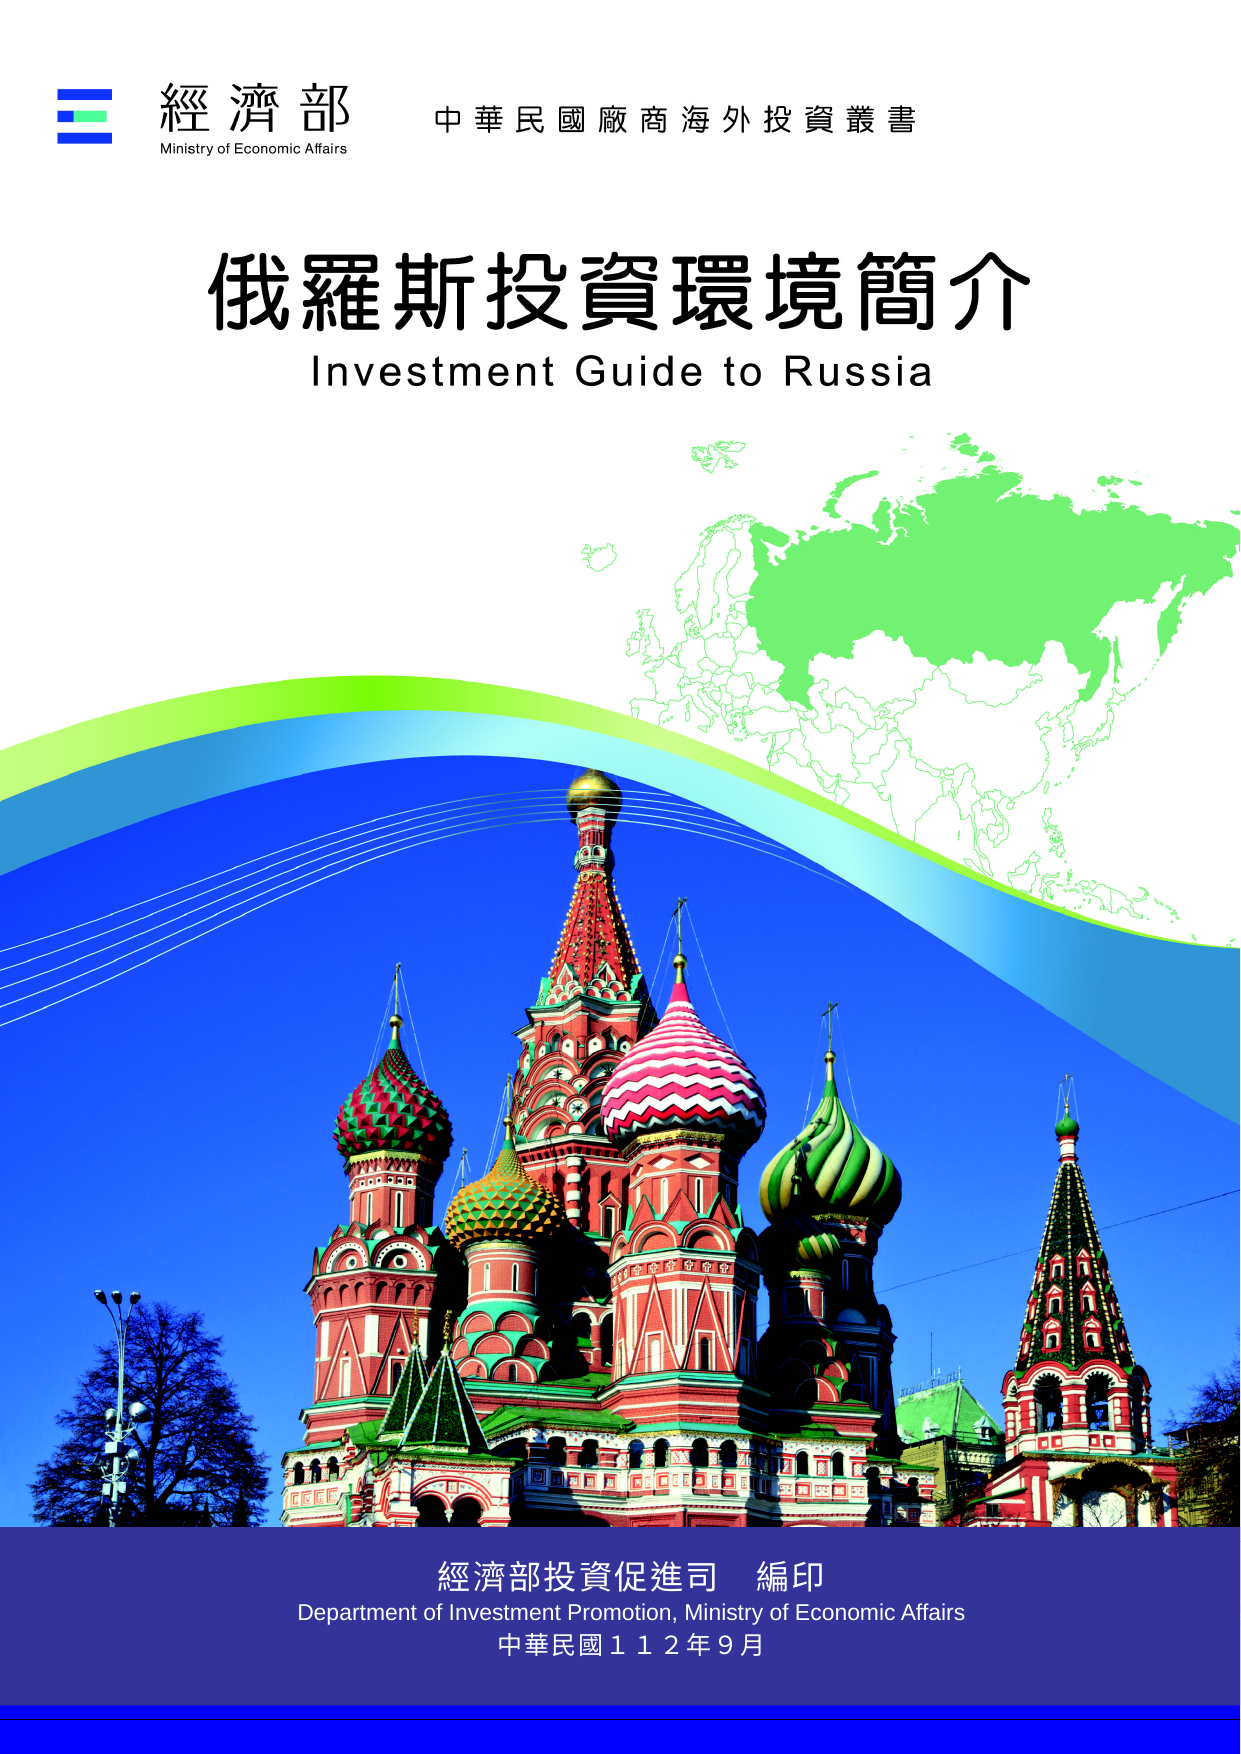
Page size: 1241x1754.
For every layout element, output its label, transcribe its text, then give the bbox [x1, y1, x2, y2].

text Department of Investment Promotion, Ministry of Economic Affairs [0, 1599, 1240, 1625]
text 經濟部投資促進司 編印 [0, 1551, 1240, 1599]
text 中華民國１１２年９月 [0, 1625, 1240, 1662]
picture [0, 1706, 1241, 1719]
picture [0, 0, 1241, 1527]
picture [0, 1720, 1241, 1754]
